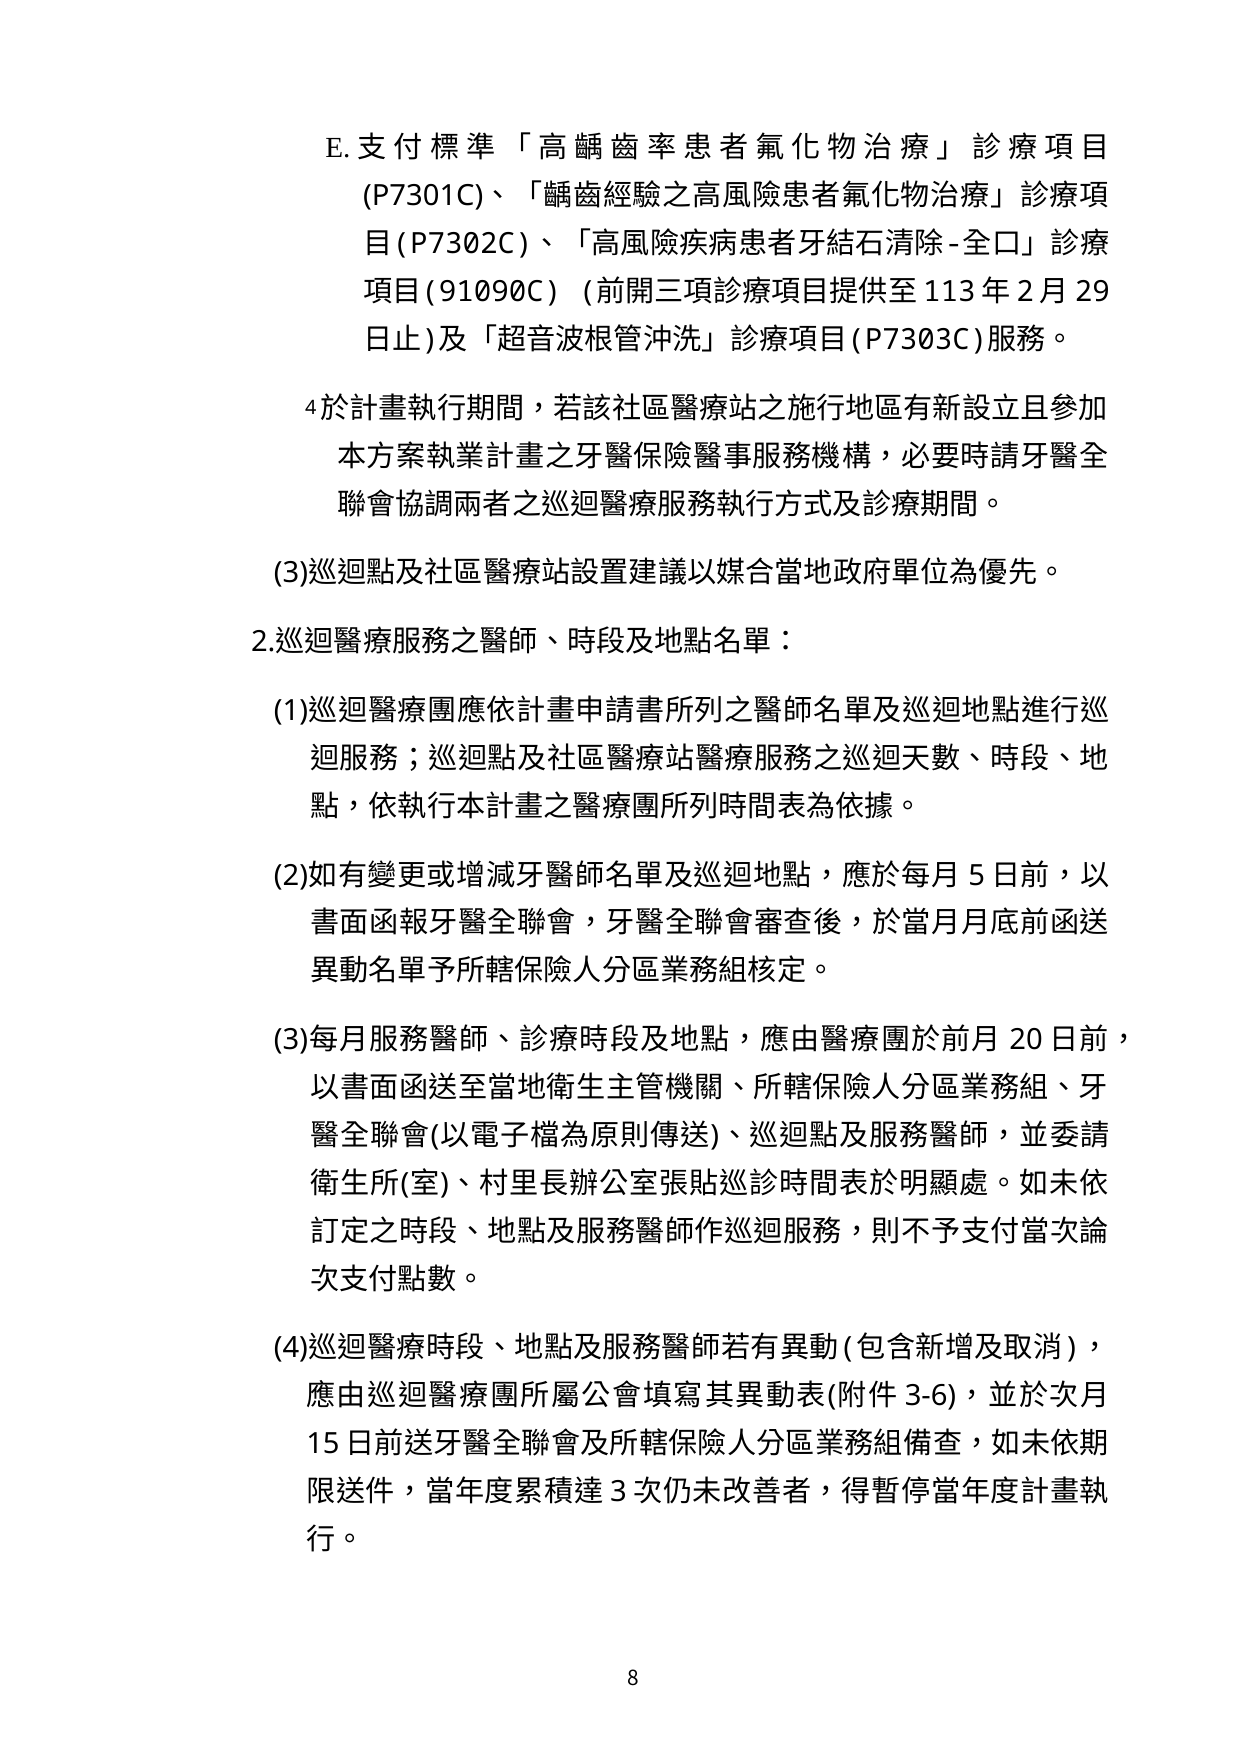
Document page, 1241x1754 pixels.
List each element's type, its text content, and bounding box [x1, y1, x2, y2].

text (3)每月服務醫師、診療時段及地點，應由醫療團於前月20日前，以書面函送至當地衛生主管機關、所轄保險人分區業務組、牙醫全聯會(以電子檔為原則傳送)、巡迴點及服務醫師，並委請衛生所(室)、村里長辦公室張貼巡診時間表於明顯處。如未依訂定之時段、地點及服務醫師作巡迴服務，則不予支付當次論次支付點數。 [274, 1011, 1110, 1299]
text 2.巡迴醫療服務之醫師、時段及地點名單： [251, 613, 1110, 661]
text (4)巡迴醫療時段、地點及服務醫師若有異動(包含新增及取消)，應由巡迴醫療團所屬公會填寫其異動表(附件3-6)，並於次月15日前送牙醫全聯會及所轄保險人分區業務組備查，如未依期限送件，當年度累積達3次仍未改善者，得暫停當年度計畫執行。 [273, 1319, 1110, 1559]
text (2)如有變更或增減牙醫師名單及巡迴地點，應於每月5日前，以書面函報牙醫全聯會，牙醫全聯會審查後，於當月月底前函送異動名單予所轄保險人分區業務組核定。 [274, 847, 1110, 990]
text (3)巡迴點及社區醫療站設置建議以媒合當地政府單位為優先。 [274, 544, 1110, 592]
text 4於計畫執行期間，若該社區醫療站之施行地區有新設立且參加本方案執業計畫之牙醫保險醫事服務機構，必要時請牙醫全聯會協調兩者之巡迴醫療服務執行方式及診療期間。 [305, 380, 1110, 524]
list 支付標準「高齲齒率患者氟化物治療」診療項目(P7301C)、「齲齒經驗之高風險患者氟化物治療」診療項目(P7302C)、「高風險疾病患者牙結石清除-全口」診療項目(91090C) (前開三項診療項目提供至113年2月29日止)及「超音波根管沖洗」診療項目(P7303C)服務。 [325, 119, 1110, 359]
text (1)巡迴醫療團應依計畫申請書所列之醫師名單及巡迴地點進行巡迴服務；巡迴點及社區醫療站醫療服務之巡迴天數、時段、地點，依執行本計畫之醫療團所列時間表為依據。 [274, 682, 1110, 826]
